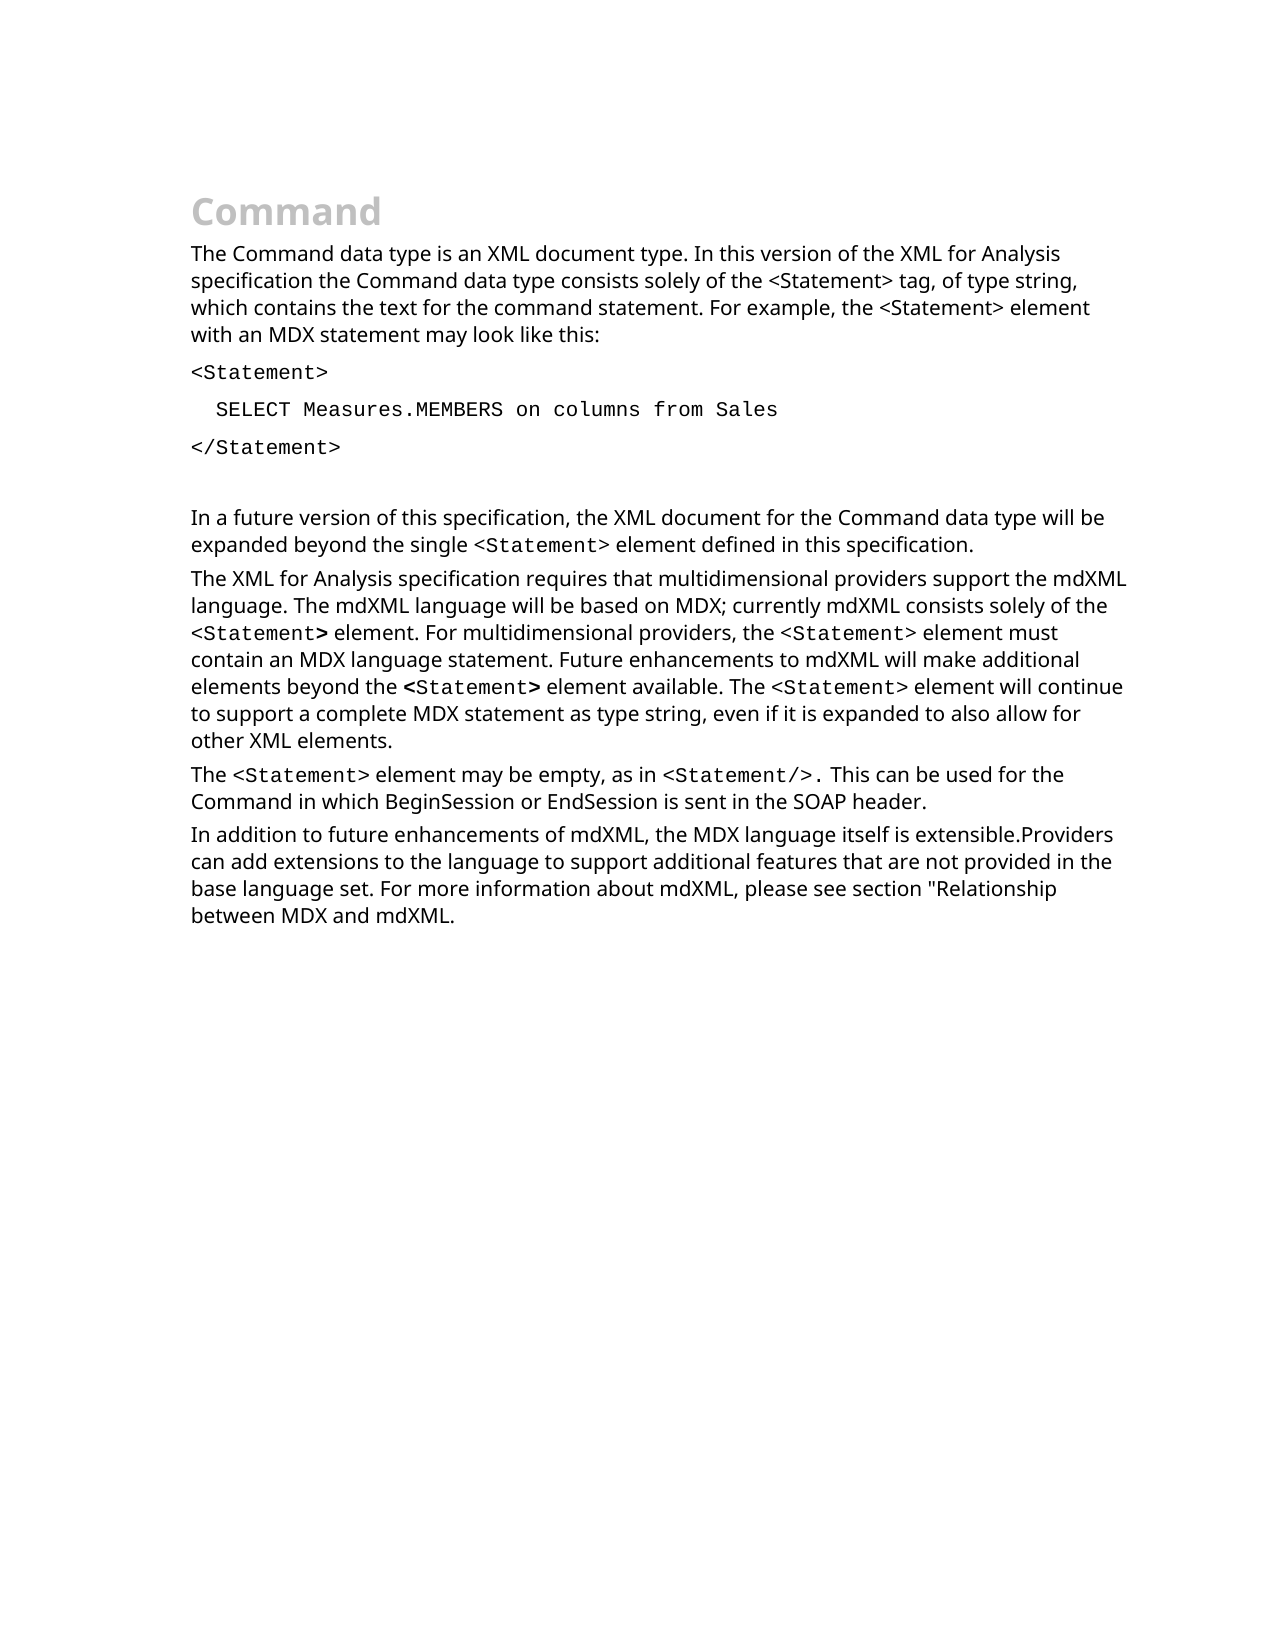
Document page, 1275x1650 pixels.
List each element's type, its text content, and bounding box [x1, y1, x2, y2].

text The XML for Analysis specification requires that multidimensional providers support the mdXML language. The mdXML language will be based on MDX; currently mdXML consists solely of the <Statement> element. For multidimensional providers, the <Statement> element must contain an MDX language statement. Future enhancements to mdXML will make additional elements beyond the <Statement> element available. The <Statement> element will continue to support a complete MDX statement as type string, even if it is expanded to also allow for other XML elements. [191, 564, 1128, 754]
text The Command data type is an XML document type. In this version of the XML for Analysis specification the Command data type consists solely of the <Statement> tag, of type string, which contains the text for the command statement. For example, the <Statement> element with an MDX statement may look like this: [191, 239, 1128, 348]
text <Statement> [191, 354, 1128, 385]
text In a future version of this specification, the XML document for the Command data type will be expanded beyond the single <Statement> element defined in this specification. [191, 504, 1128, 558]
text </Statement> [191, 429, 1128, 460]
text The <Statement> element may be empty, as in <Statement/>. This can be used for the Command in which BeginSession or EndSession is sent in the SOAP header. [191, 760, 1128, 814]
text In addition to future enhancements of mdXML, the MDX language itself is extensible.Providers can add extensions to the language to support additional features that are not provided in the base language set. For more information about mdXML, please see section "Relationship between MDX and mdXML. [191, 821, 1128, 929]
subtitle Command [191, 192, 1128, 233]
text SELECT Measures.MEMBERS on columns from Sales [191, 392, 1128, 423]
